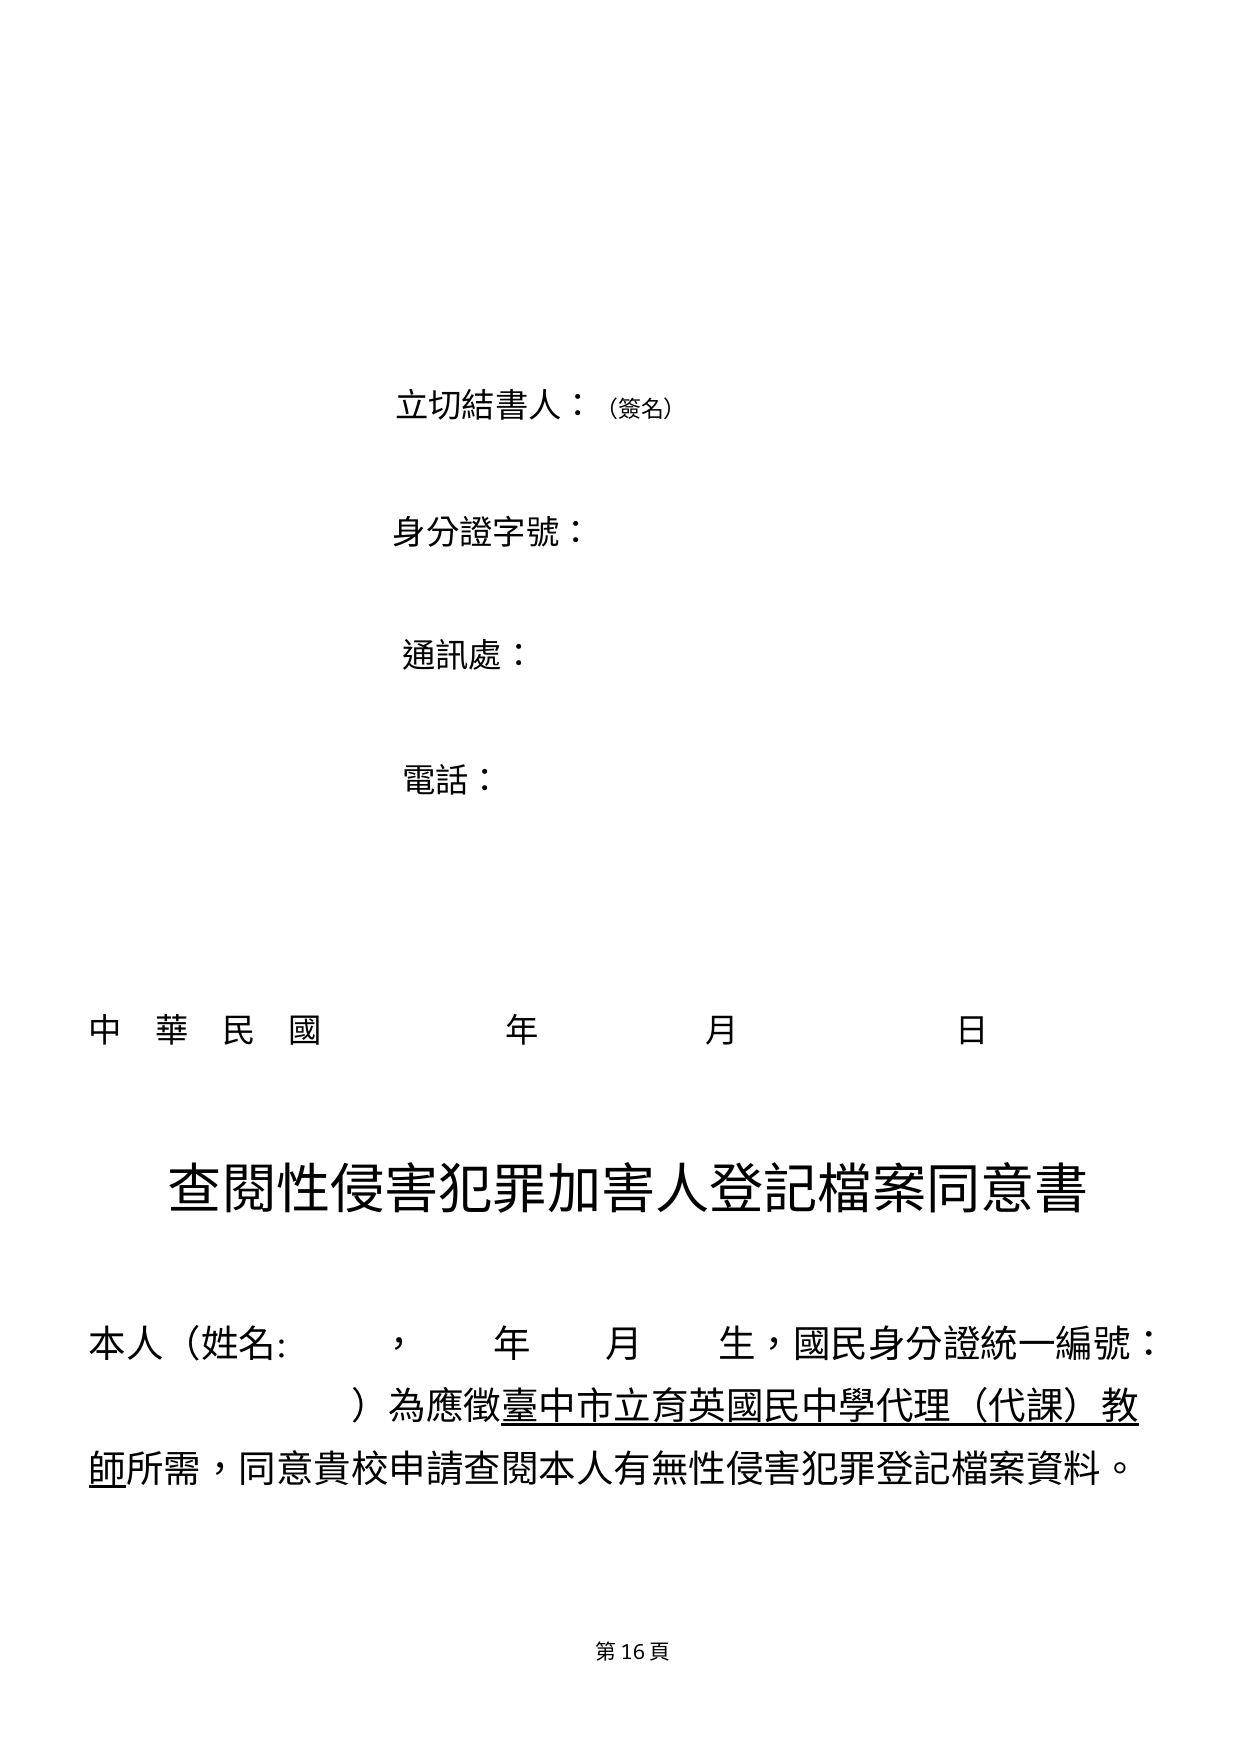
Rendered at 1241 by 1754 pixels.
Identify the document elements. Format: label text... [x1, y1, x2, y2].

text 查閱性侵害犯罪加害人登記檔案同意書 [89, 1112, 1168, 1237]
text 中 華 民 國 年 月 日 [89, 987, 1152, 1049]
text 通訊處： [89, 612, 1152, 674]
text 身分證字號： [89, 487, 1152, 549]
text 本人（姓名: ， 年 月 生，國民身分證統一編號： ）為應徵臺中市立育英國民中學代理（代課）教師所需，同意貴校申請查閱本人有無性侵害犯罪登記檔案資料。 [89, 1299, 1152, 1487]
text 立切結書人：（簽名） [89, 362, 1152, 424]
text 電話： [89, 737, 1152, 799]
